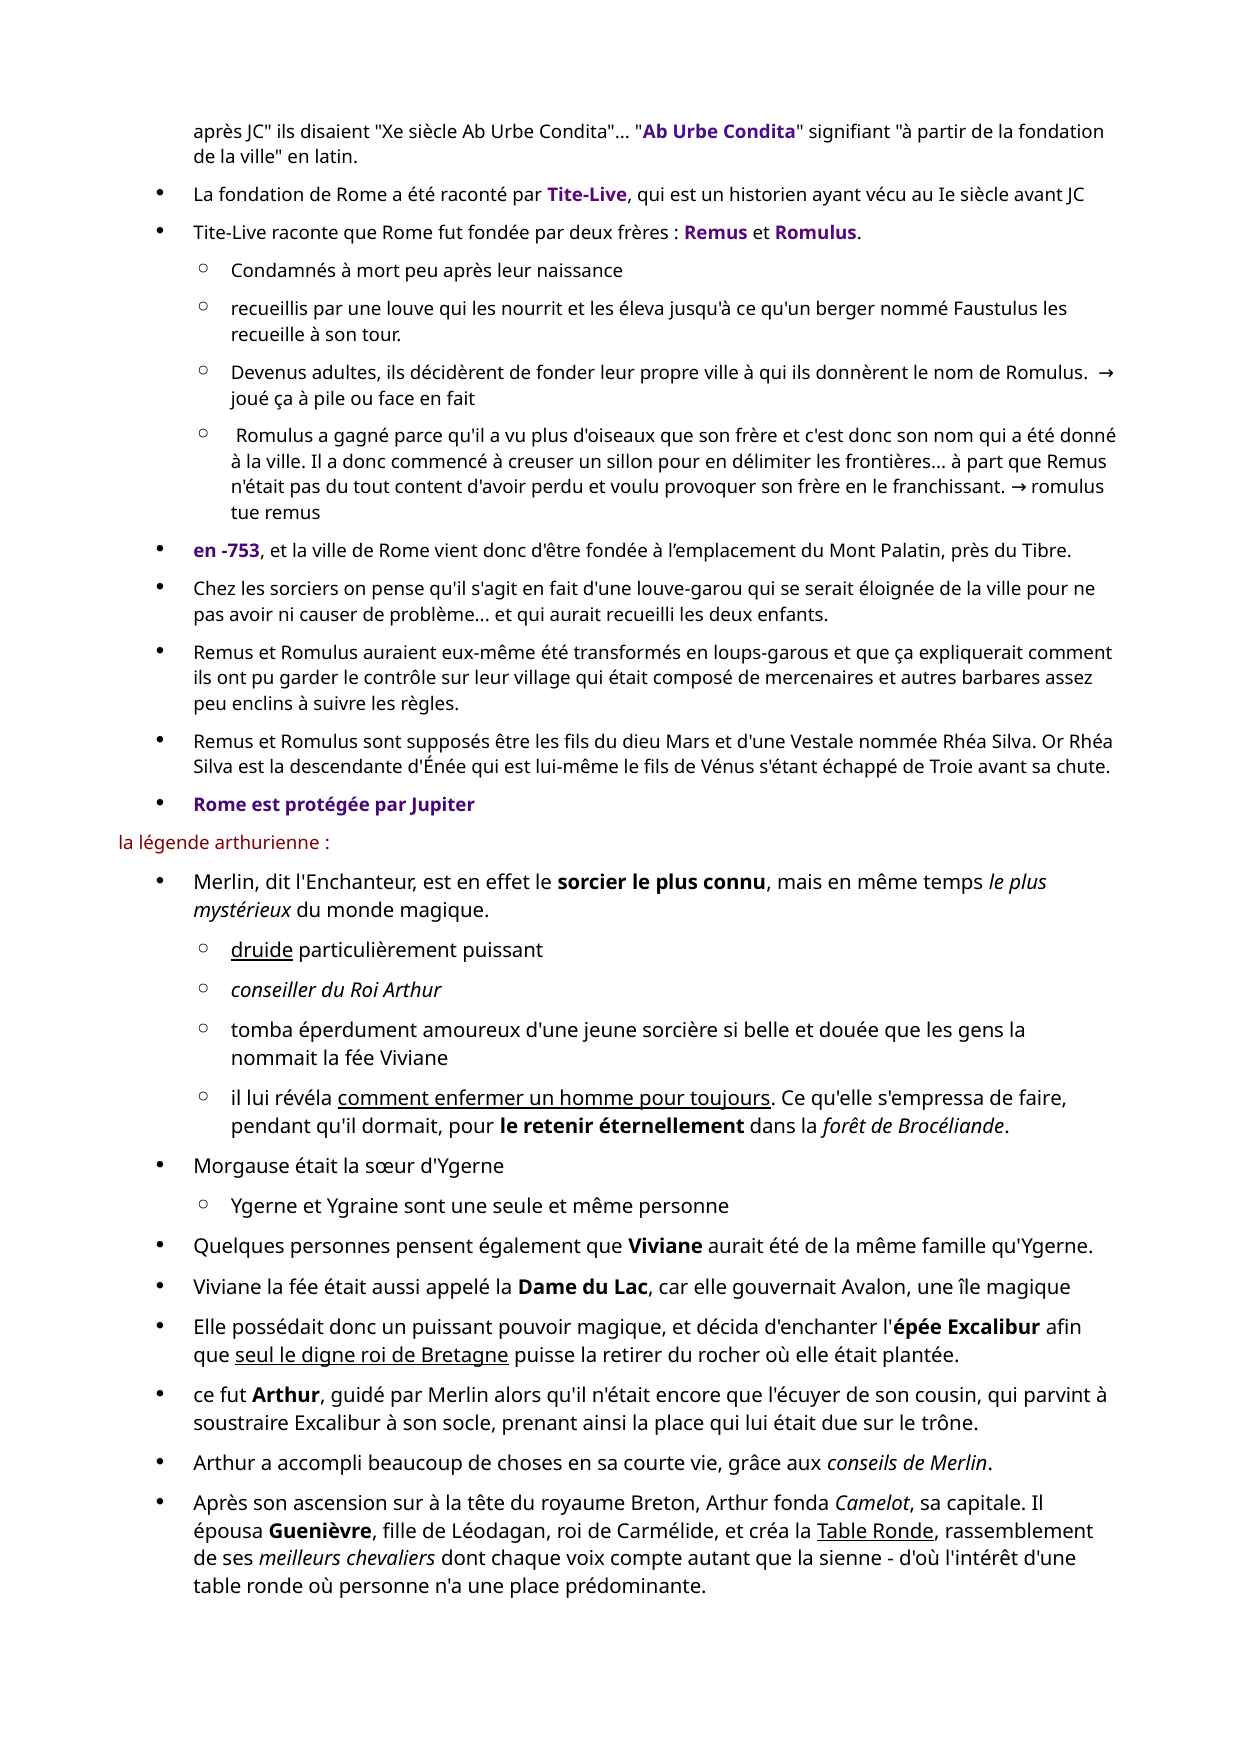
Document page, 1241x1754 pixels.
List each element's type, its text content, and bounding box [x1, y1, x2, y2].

list Après son ascension sur à la tête du royaume Breton, Arthur fonda Camelot, sa capitale. Il épousa Guenièvre, fille de Léodagan, roi de Carmélide, et créa la Table Ronde, rassemblement de ses meilleurs chevaliers dont chaque voix compte autant que la sienne - d'où l'intérêt d'une table ronde où personne n'a une place prédominante. [156, 1489, 1122, 1599]
list Rome est protégée par Jupiter [156, 792, 1122, 817]
list Chez les sorciers on pense qu'il s'agit en fait d'une louve-garou qui se serait éloignée de la ville pour ne pas avoir ni causer de problème... et qui aurait recueilli les deux enfants. [156, 575, 1122, 626]
list Merlin, dit l'Enchanteur, est en effet le sorcier le plus connu, mais en même temps le plus mystérieux du monde magique. [156, 868, 1122, 923]
list Elle possédait donc un puissant pouvoir magique, et décida d'enchanter l'épée Excalibur afin que seul le digne roi de Bretagne puisse la retirer du rocher où elle était plantée. [156, 1313, 1122, 1368]
list recueillis par une louve qui les nourrit et les éleva jusqu'à ce qu'un berger nommé Faustulus les recueille à son tour. [193, 296, 1122, 347]
list Tite-Live raconte que Rome fut fondée par deux frères : Remus et Romulus. [156, 220, 1122, 245]
list druide particulièrement puissant [193, 936, 1122, 963]
list Remus et Romulus auraient eux-même été transformés en loups-garous et que ça expliquerait comment ils ont pu garder le contrôle sur leur village qui était composé de mercenaires et autres barbares assez peu enclins à suivre les règles. [156, 639, 1122, 716]
list ce fut Arthur, guidé par Merlin alors qu'il n'était encore que l'écuyer de son cousin, qui parvint à soustraire Excalibur à son socle, prenant ainsi la place qui lui était due sur le trône. [156, 1381, 1122, 1436]
list La fondation de Rome a été raconté par Tite-Live, qui est un historien ayant vécu au Ie siècle avant JC [156, 182, 1122, 207]
list Remus et Romulus sont supposés être les fils du dieu Mars et d'une Vestale nommée Rhéa Silva. Or Rhéa Silva est la descendante d'Énée qui est lui-même le fils de Vénus s'étant échappé de Troie avant sa chute. [156, 728, 1122, 779]
list Viviane la fée était aussi appelé la Dame du Lac, car elle gouvernait Avalon, une île magique [156, 1272, 1122, 1300]
list tomba éperdument amoureux d'une jeune sorcière si belle et douée que les gens la nommait la fée Viviane [193, 1016, 1122, 1071]
list Ygerne et Ygraine sont une seule et même personne [193, 1192, 1122, 1220]
list Quelques personnes pensent également que Viviane aurait été de la même famille qu'Ygerne. [156, 1232, 1122, 1260]
list il lui révéla comment enfermer un homme pour toujours. Ce qu'elle s'empressa de faire, pendant qu'il dormait, pour le retenir éternellement dans la forêt de Brocéliande. [193, 1084, 1122, 1139]
list Romulus a gagné parce qu'il a vu plus d'oiseaux que son frère et c'est donc son nom qui a été donné à la ville. Il a donc commencé à creuser un sillon pour en délimiter les frontières... à part que Remus n'était pas du tout content d'avoir perdu et voulu provoquer son frère en le franchissant. → romulus tue remus [193, 423, 1122, 525]
list après JC" ils disaient "Xe siècle Ab Urbe Condita"... "Ab Urbe Condita" signifiant "à partir de la fondation de la ville" en latin. [156, 118, 1122, 169]
list Condamnés à mort peu après leur naissance [193, 258, 1122, 283]
list en -753, et la ville de Rome vient donc d'être fondée à l’emplacement du Mont Palatin, près du Tibre. [156, 537, 1122, 563]
list conseiller du Roi Arthur [193, 976, 1122, 1003]
list Devenus adultes, ils décidèrent de fonder leur propre ville à qui ils donnèrent le nom de Romulus. → joué ça à pile ou face en fait [193, 359, 1122, 410]
text la légende arthurienne : [118, 829, 1122, 855]
list Morgause était la sœur d'Ygerne [156, 1152, 1122, 1179]
list Arthur a accompli beaucoup de choses en sa courte vie, grâce aux conseils de Merlin. [156, 1448, 1122, 1476]
